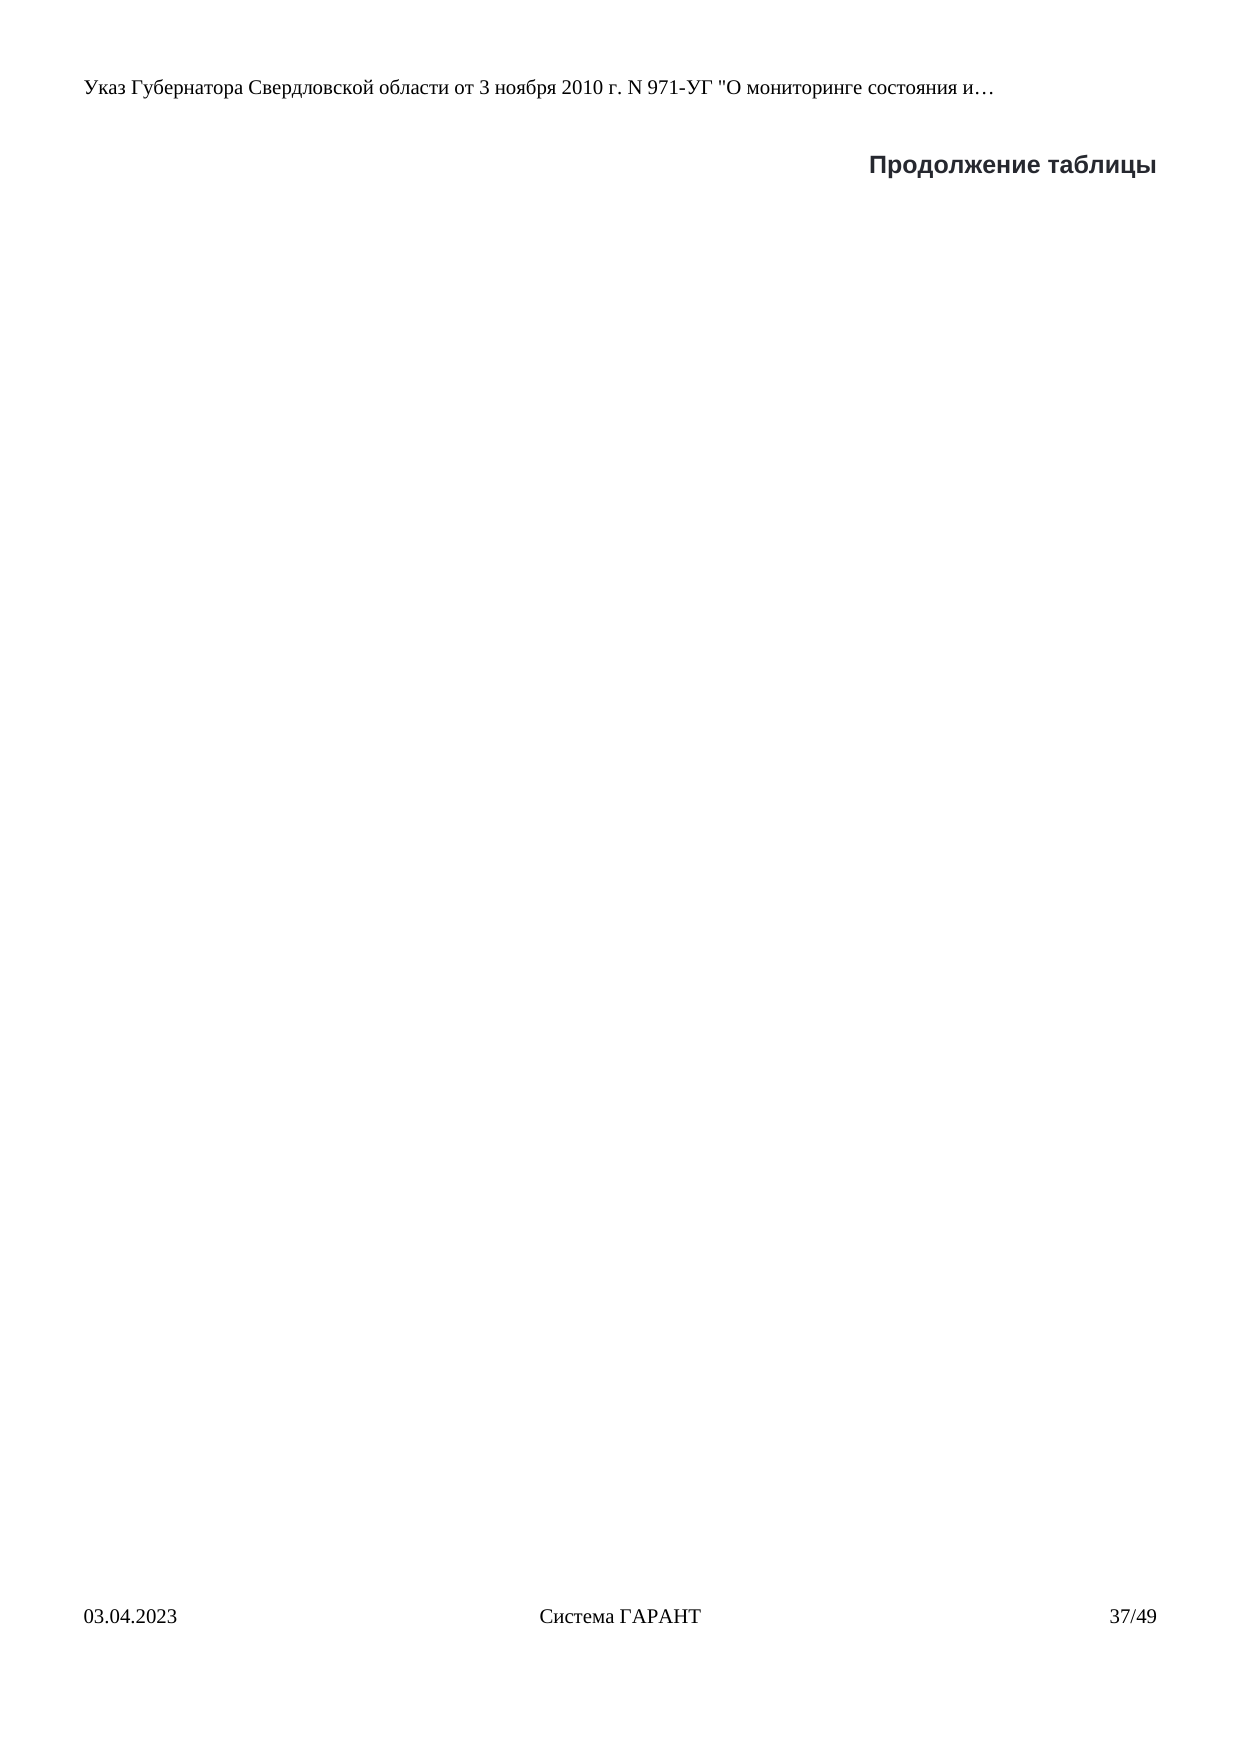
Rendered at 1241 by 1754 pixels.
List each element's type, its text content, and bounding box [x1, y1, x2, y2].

text Продолжение таблицы [83, 150, 1157, 179]
